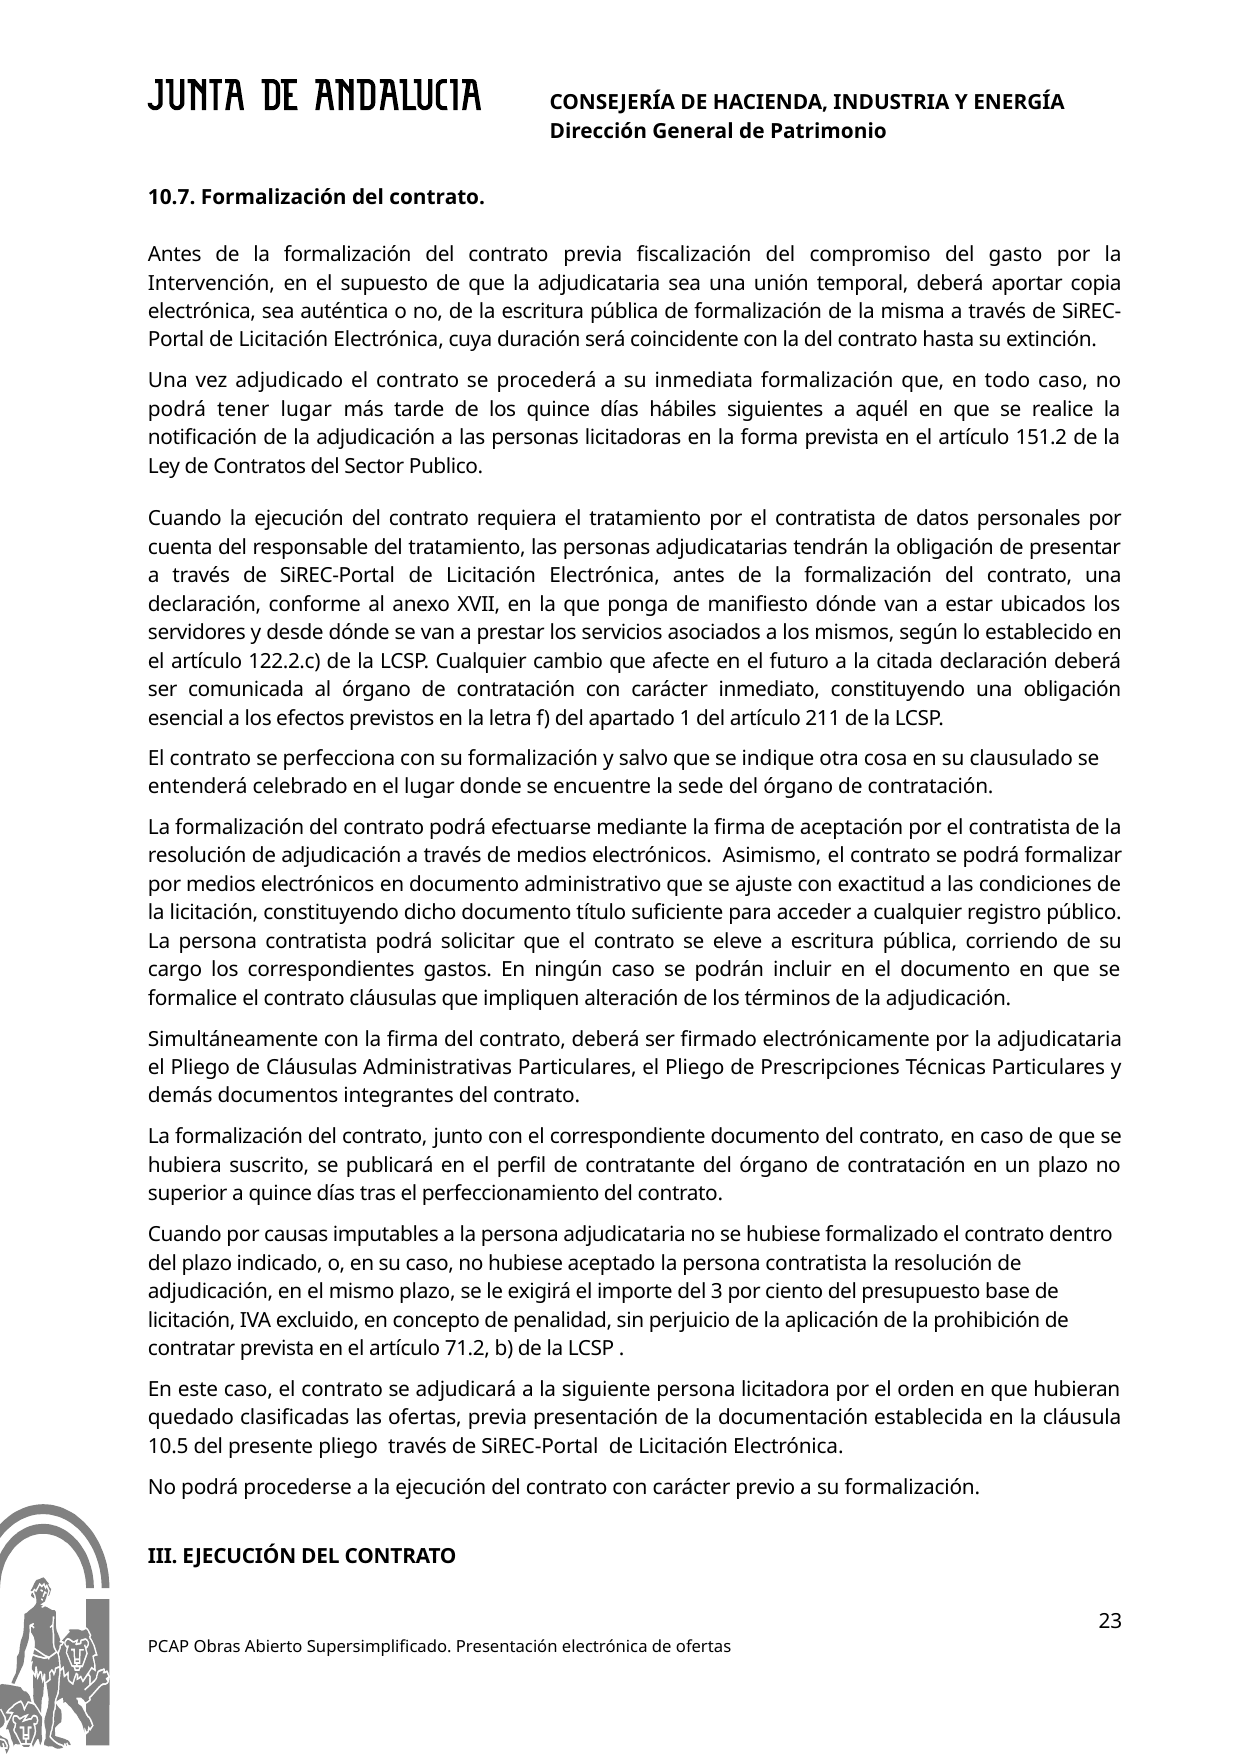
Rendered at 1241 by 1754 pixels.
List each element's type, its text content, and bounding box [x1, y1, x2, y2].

text No podrá procederse a la ejecución del contrato con carácter previo a su formalización. [148, 1472, 1122, 1500]
text 10.7. Formalización del contrato. [148, 182, 1122, 211]
text Simultáneamente con la firma del contrato, deberá ser firmado electrónicamente por la adjudicataria el Pliego de Cláusulas Administrativas Particulares, el Pliego de Prescripciones Técnicas Particulares y demás documentos integrantes del contrato. [148, 1024, 1122, 1109]
text El contrato se perfecciona con su formalización y salvo que se indique otra cosa en su clausulado se entenderá celebrado en el lugar donde se encuentre la sede del órgano de contratación. [148, 743, 1122, 800]
text Una vez adjudicado el contrato se procederá a su inmediata formalización que, en todo caso, no podrá tener lugar más tarde de los quince días hábiles siguientes a aquél en que se realice la notificación de la adjudicación a las personas licitadoras en la forma prevista en el artículo 151.2 de la Ley de Contratos del Sector Publico. [148, 366, 1122, 479]
text En este caso, el contrato se adjudicará a la siguiente persona licitadora por el orden en que hubieran quedado clasificadas las ofertas, previa presentación de la documentación establecida en la cláusula 10.5 del presente pliego través de SiREC-Portal de Licitación Electrónica. [148, 1374, 1122, 1459]
text La formalización del contrato podrá efectuarse mediante la firma de aceptación por el contratista de la resolución de adjudicación a través de medios electrónicos. Asimismo, el contrato se podrá formalizar por medios electrónicos en documento administrativo que se ajuste con exactitud a las condiciones de la licitación, constituyendo dicho documento título suficiente para acceder a cualquier registro público. La persona contratista podrá solicitar que el contrato se eleve a escritura pública, corriendo de su cargo los correspondientes gastos. En ningún caso se podrán incluir en el documento en que se formalice el contrato cláusulas que impliquen alteración de los términos de la adjudicación. [148, 812, 1122, 1011]
text La formalización del contrato, junto con el correspondiente documento del contrato, en caso de que se hubiera suscrito, se publicará en el perfil de contratante del órgano de contratación en un plazo no superior a quince días tras el perfeccionamiento del contrato. [148, 1122, 1122, 1207]
text Cuando por causas imputables a la persona adjudicataria no se hubiese formalizado el contrato dentro del plazo indicado, o, en su caso, no hubiese aceptado la persona contratista la resolución de adjudicación, en el mismo plazo, se le exigirá el importe del 3 por ciento del presupuesto base de licitación, IVA excluido, en concepto de penalidad, sin perjuicio de la aplicación de la prohibición de contratar prevista en el artículo 71.2, b) de la LCSP . [148, 1219, 1122, 1362]
text Cuando la ejecución del contrato requiera el tratamiento por el contratista de datos personales por cuenta del responsable del tratamiento, las personas adjudicatarias tendrán la obligación de presentar a través de SiREC-Portal de Licitación Electrónica, antes de la formalización del contrato, una declaración, conforme al anexo XVII, en la que ponga de manifiesto dónde van a estar ubicados los servidores y desde dónde se van a prestar los servicios asociados a los mismos, según lo establecido en el artículo 122.2.c) de la LCSP. Cualquier cambio que afecte en el futuro a la citada declaración deberá ser comunicada al órgano de contratación con carácter inmediato, constituyendo una obligación esencial a los efectos previstos en la letra f) del apartado 1 del artículo 211 de la LCSP. [148, 503, 1122, 731]
text III. EJECUCIÓN DEL CONTRATO [148, 1541, 1122, 1570]
text Antes de la formalización del contrato previa fiscalización del compromiso del gasto por la Intervención, en el supuesto de que la adjudicataria sea una unión temporal, deberá aportar copia electrónica, sea auténtica o no, de la escritura pública de formalización de la misma a través de SiREC-Portal de Licitación Electrónica, cuya duración será coincidente con la del contrato hasta su extinción. [148, 239, 1122, 353]
